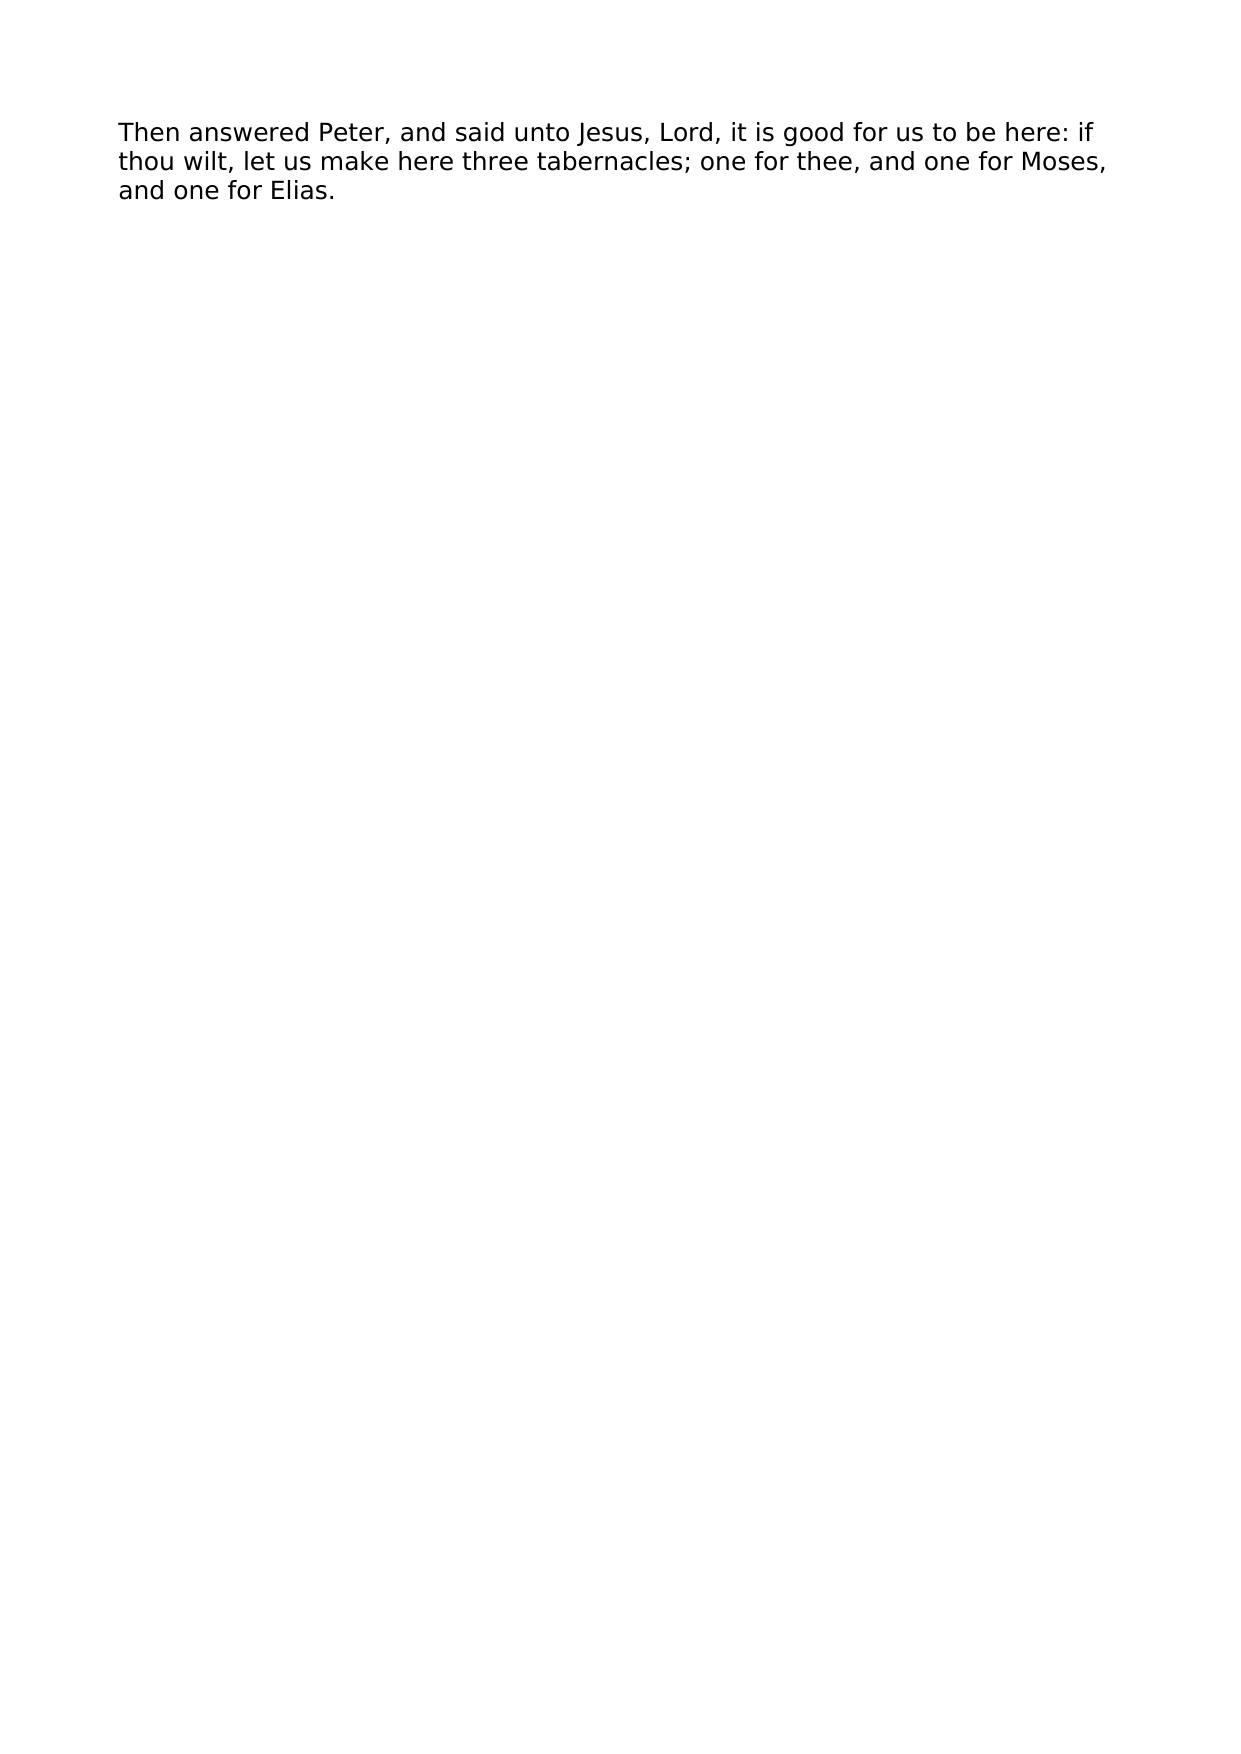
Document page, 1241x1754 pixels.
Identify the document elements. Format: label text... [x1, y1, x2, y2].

text Then answered Peter, and said unto Jesus, Lord, it is good for us to be here: if thou wilt, let us make here three tabernacles; one for thee, and one for Moses, and one for Elias. [118, 118, 1122, 206]
